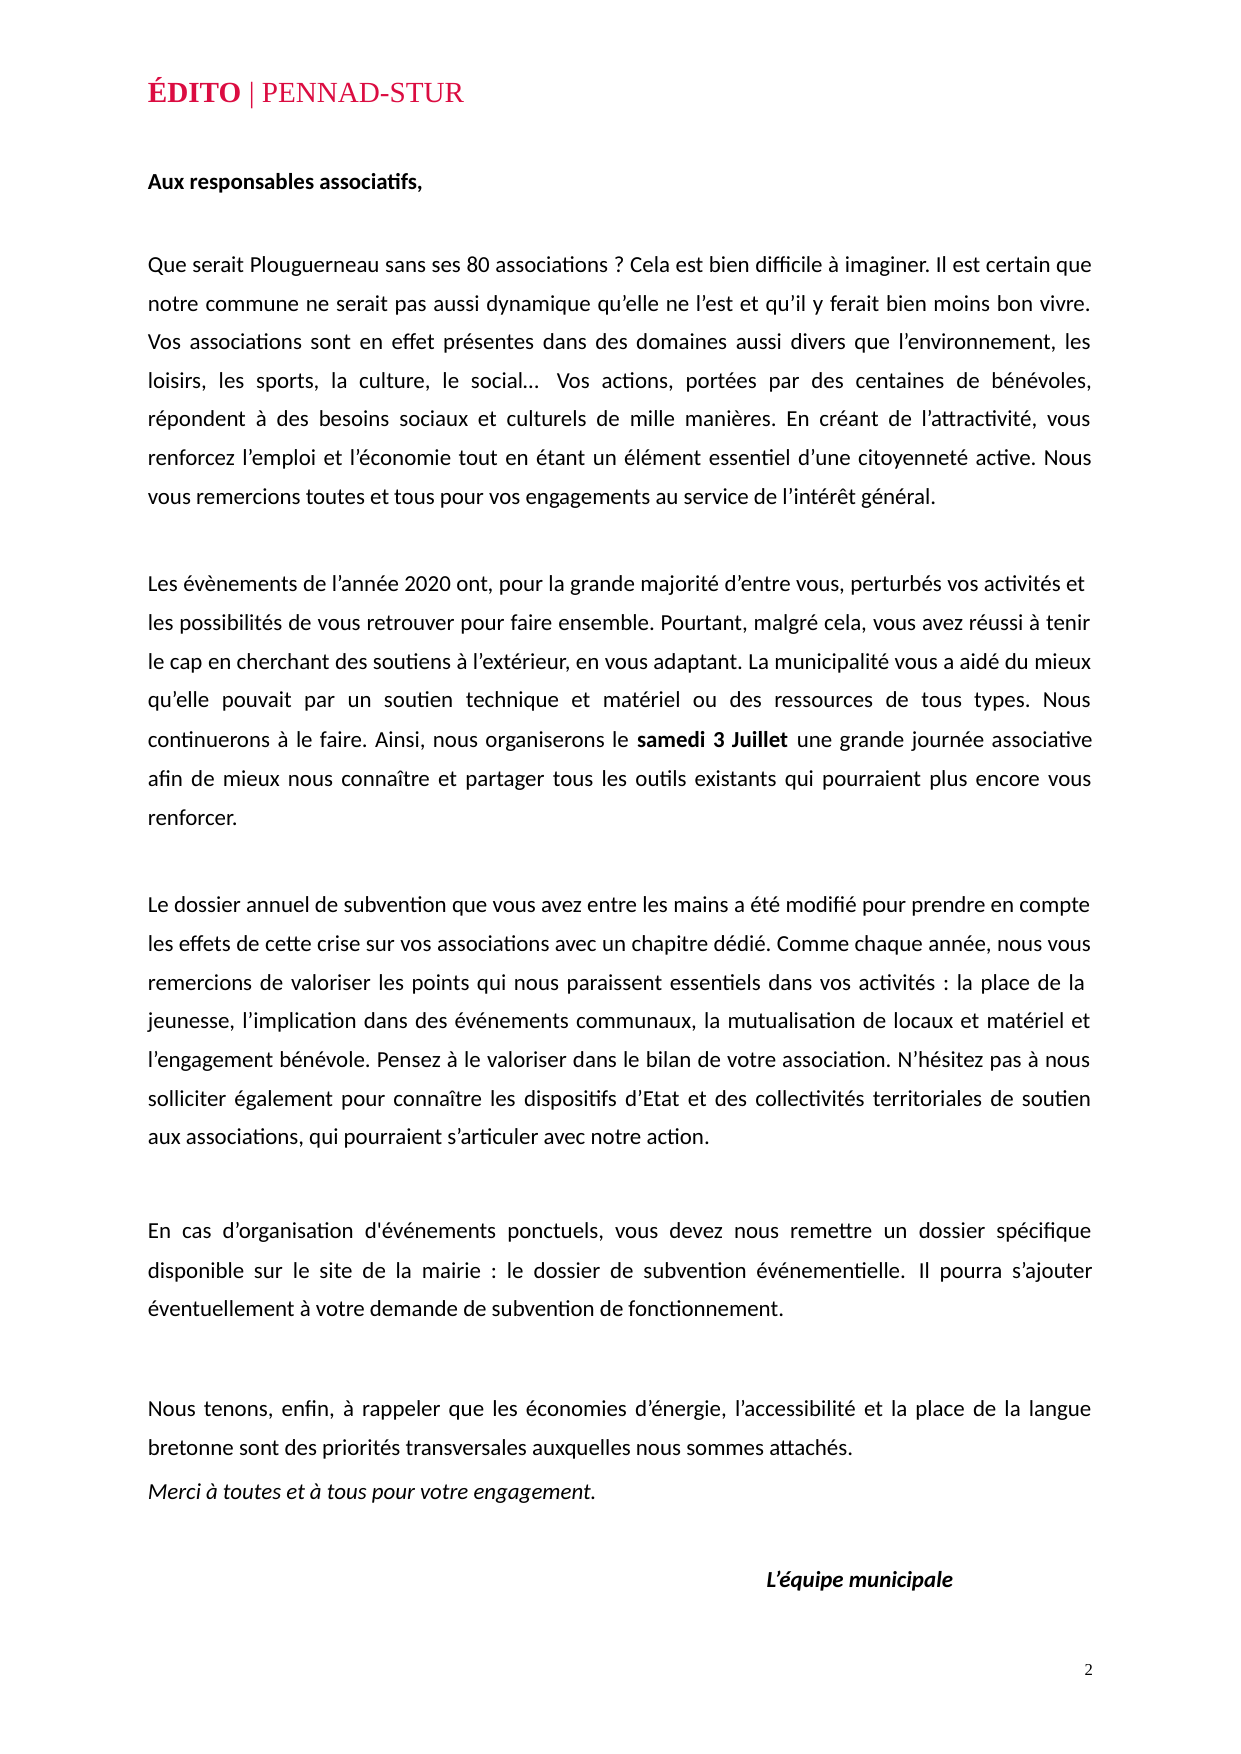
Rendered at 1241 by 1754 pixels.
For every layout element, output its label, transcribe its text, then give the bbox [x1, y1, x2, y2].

text Nous tenons, enfin, à rappeler que les économies d’énergie, l’accessibilité et la place de la langue bretonne sont des priorités transversales auxquelles nous sommes attachés. [148, 1394, 1093, 1461]
text En cas d’organisation d'événements ponctuels, vous devez nous remettre un dossier spécifique disponible sur le site de la mairie : le dossier de subvention événementielle. Il pourra s’ajouter éventuellement à votre demande de subvention de fonctionnement. [148, 1216, 1093, 1322]
text Le dossier annuel de subvention que vous avez entre les mains a été modifié pour prendre en compte les effets de cette crise sur vos associations avec un chapitre dédié. Comme chaque année, nous vous remercions de valoriser les points qui nous paraissent essentiels dans vos activités : la place de la jeunesse, l’implication dans des événements communaux, la mutualisation de locaux et matériel et l’engagement bénévole. Pensez à le valoriser dans le bilan de votre association. N’hésitez pas à nous solliciter également pour connaître les dispositifs d’Etat et des collectivités territoriales de soutien aux associations, qui pourraient s’articuler avec notre action. [148, 890, 1093, 1150]
text ÉDITO | PENNAD-STUR [148, 75, 1093, 108]
text Merci à toutes et à tous pour votre engagement. [148, 1477, 1093, 1505]
text Aux responsables associatifs, [148, 167, 1093, 195]
text L’équipe municipale [766, 1565, 1093, 1593]
text Que serait Plouguerneau sans ses 80 associations ? Cela est bien difficile à imaginer. Il est certain que notre commune ne serait pas aussi dynamique qu’elle ne l’est et qu’il y ferait bien moins bon vivre. Vos associations sont en effet présentes dans des domaines aussi divers que l’environnement, les loisirs, les sports, la culture, le social… Vos actions, portées par des centaines de bénévoles, répondent à des besoins sociaux et culturels de mille manières. En créant de l’attractivité, vous renforcez l’emploi et l’économie tout en étant un élément essentiel d’une citoyenneté active. Nous vous remercions toutes et tous pour vos engagements au service de l’intérêt général. [148, 250, 1093, 510]
text Les évènements de l’année 2020 ont, pour la grande majorité d’entre vous, perturbés vos activités et les possibilités de vous retrouver pour faire ensemble. Pourtant, malgré cela, vous avez réussi à tenir le cap en cherchant des soutiens à l’extérieur, en vous adaptant. La municipalité vous a aidé du mieux qu’elle pouvait par un soutien technique et matériel ou des ressources de tous types. Nous continuerons à le faire. Ainsi, nous organiserons le samedi 3 Juillet une grande journée associative afin de mieux nous connaître et partager tous les outils existants qui pourraient plus encore vous renforcer. [148, 569, 1093, 831]
